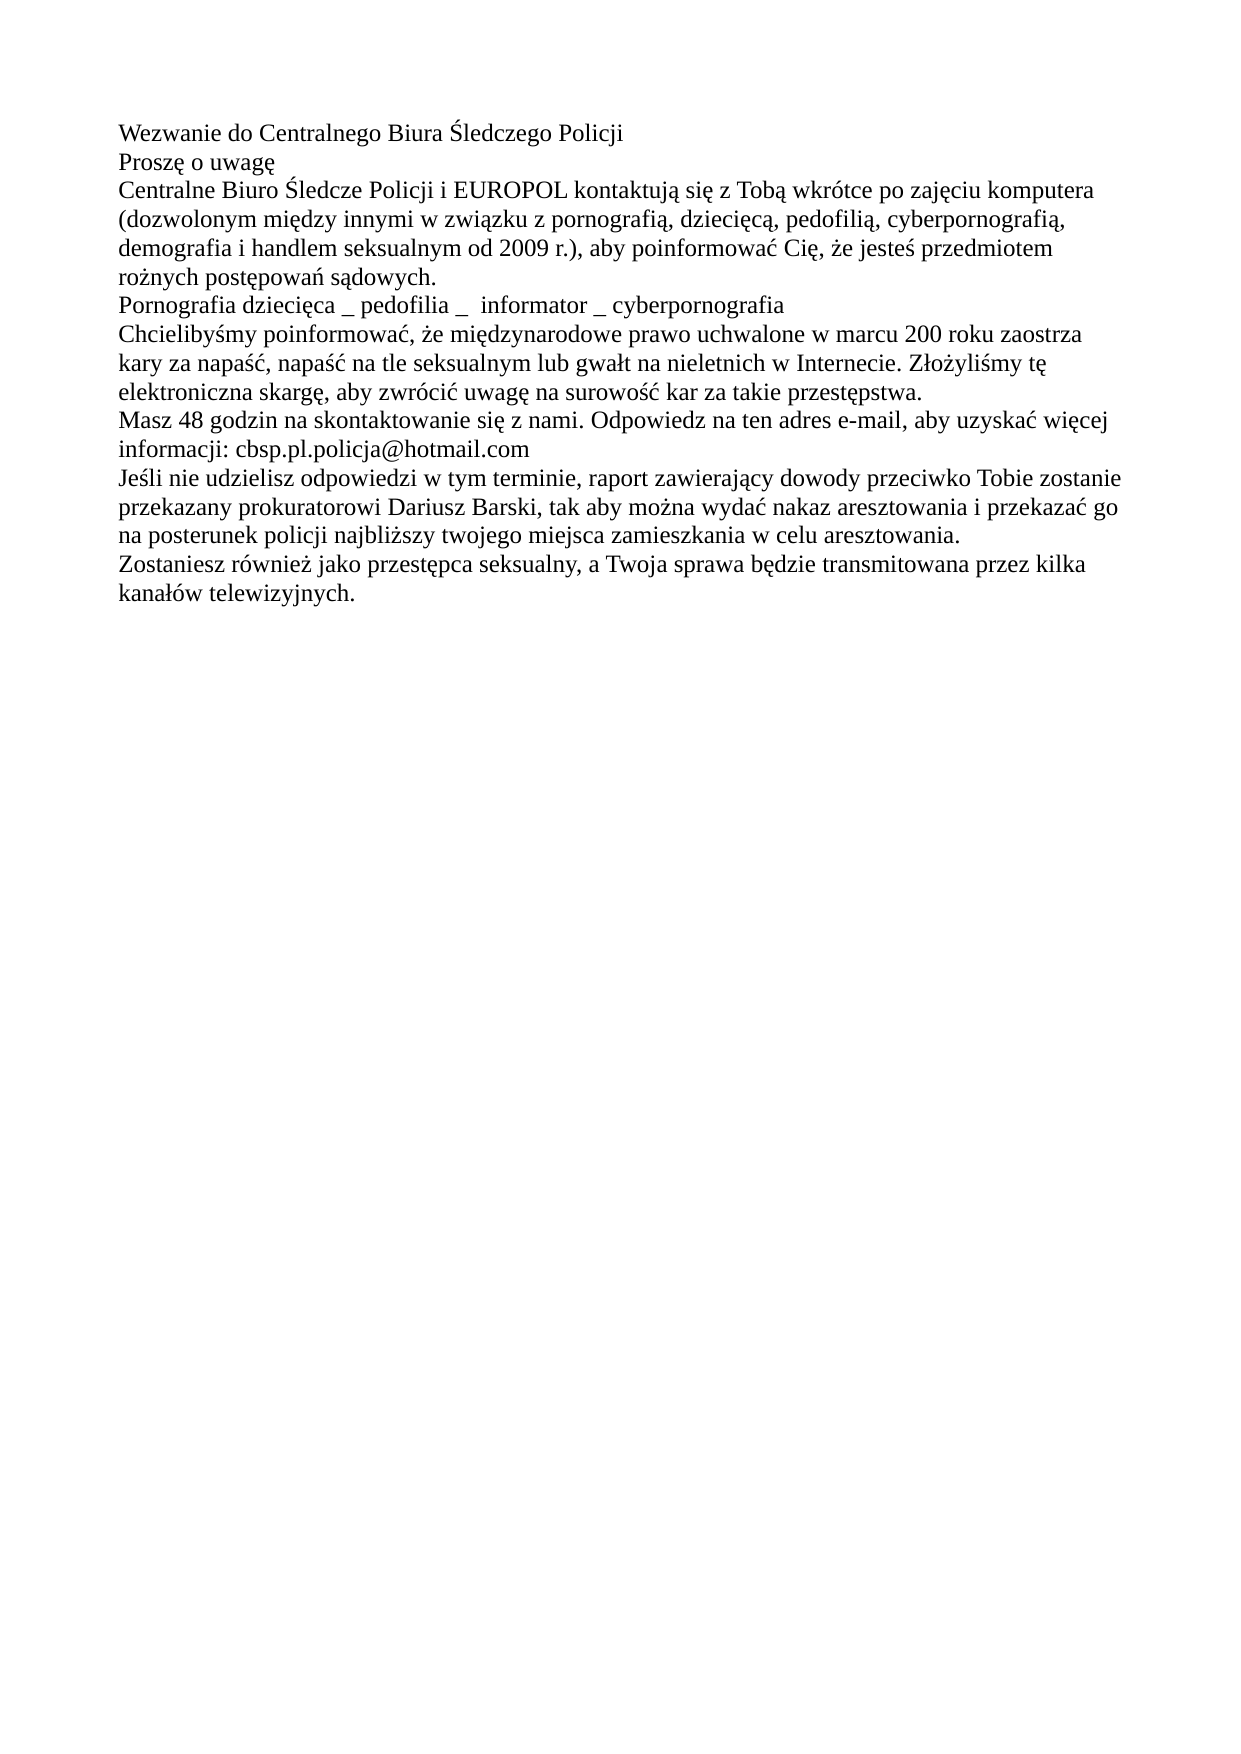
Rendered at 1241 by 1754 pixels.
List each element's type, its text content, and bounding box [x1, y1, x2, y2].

text Pornografia dziecięca _ pedofilia _ informator _ cyberpornografia [118, 291, 1122, 319]
text Jeśli nie udzielisz odpowiedzi w tym terminie, raport zawierający dowody przeciwko Tobie zostanie przekazany prokuratorowi Dariusz Barski, tak aby można wydać nakaz aresztowania i przekazać go na posterunek policji najbliższy twojego miejsca zamieszkania w celu aresztowania. [118, 463, 1122, 549]
text Chcielibyśmy poinformować, że międzynarodowe prawo uchwalone w marcu 200 roku zaostrza kary za napaść, napaść na tle seksualnym lub gwałt na nieletnich w Internecie. Złożyliśmy tę elektroniczna skargę, aby zwrócić uwagę na surowość kar za takie przestępstwa. [118, 319, 1122, 406]
text Zostaniesz również jako przestępca seksualny, a Twoja sprawa będzie transmitowana przez kilka kanałów telewizyjnych. [118, 549, 1122, 607]
text Masz 48 godzin na skontaktowanie się z nami. Odpowiedz na ten adres e-mail, aby uzyskać więcej [118, 406, 1122, 434]
text informacji: cbsp.pl.policja@hotmail.com [118, 434, 1122, 463]
text Wezwanie do Centralnego Biura Śledczego Policji [118, 118, 1122, 147]
text Centralne Biuro Śledcze Policji i EUROPOL kontaktują się z Tobą wkrótce po zajęciu komputera (dozwolonym między innymi w związku z pornografią, dziecięcą, pedofilią, cyberpornografią, demografia i handlem seksualnym od 2009 r.), aby poinformować Cię, że jesteś przedmiotem rożnych postępowań sądowych. [118, 176, 1122, 291]
text Proszę o uwagę [118, 147, 1122, 176]
